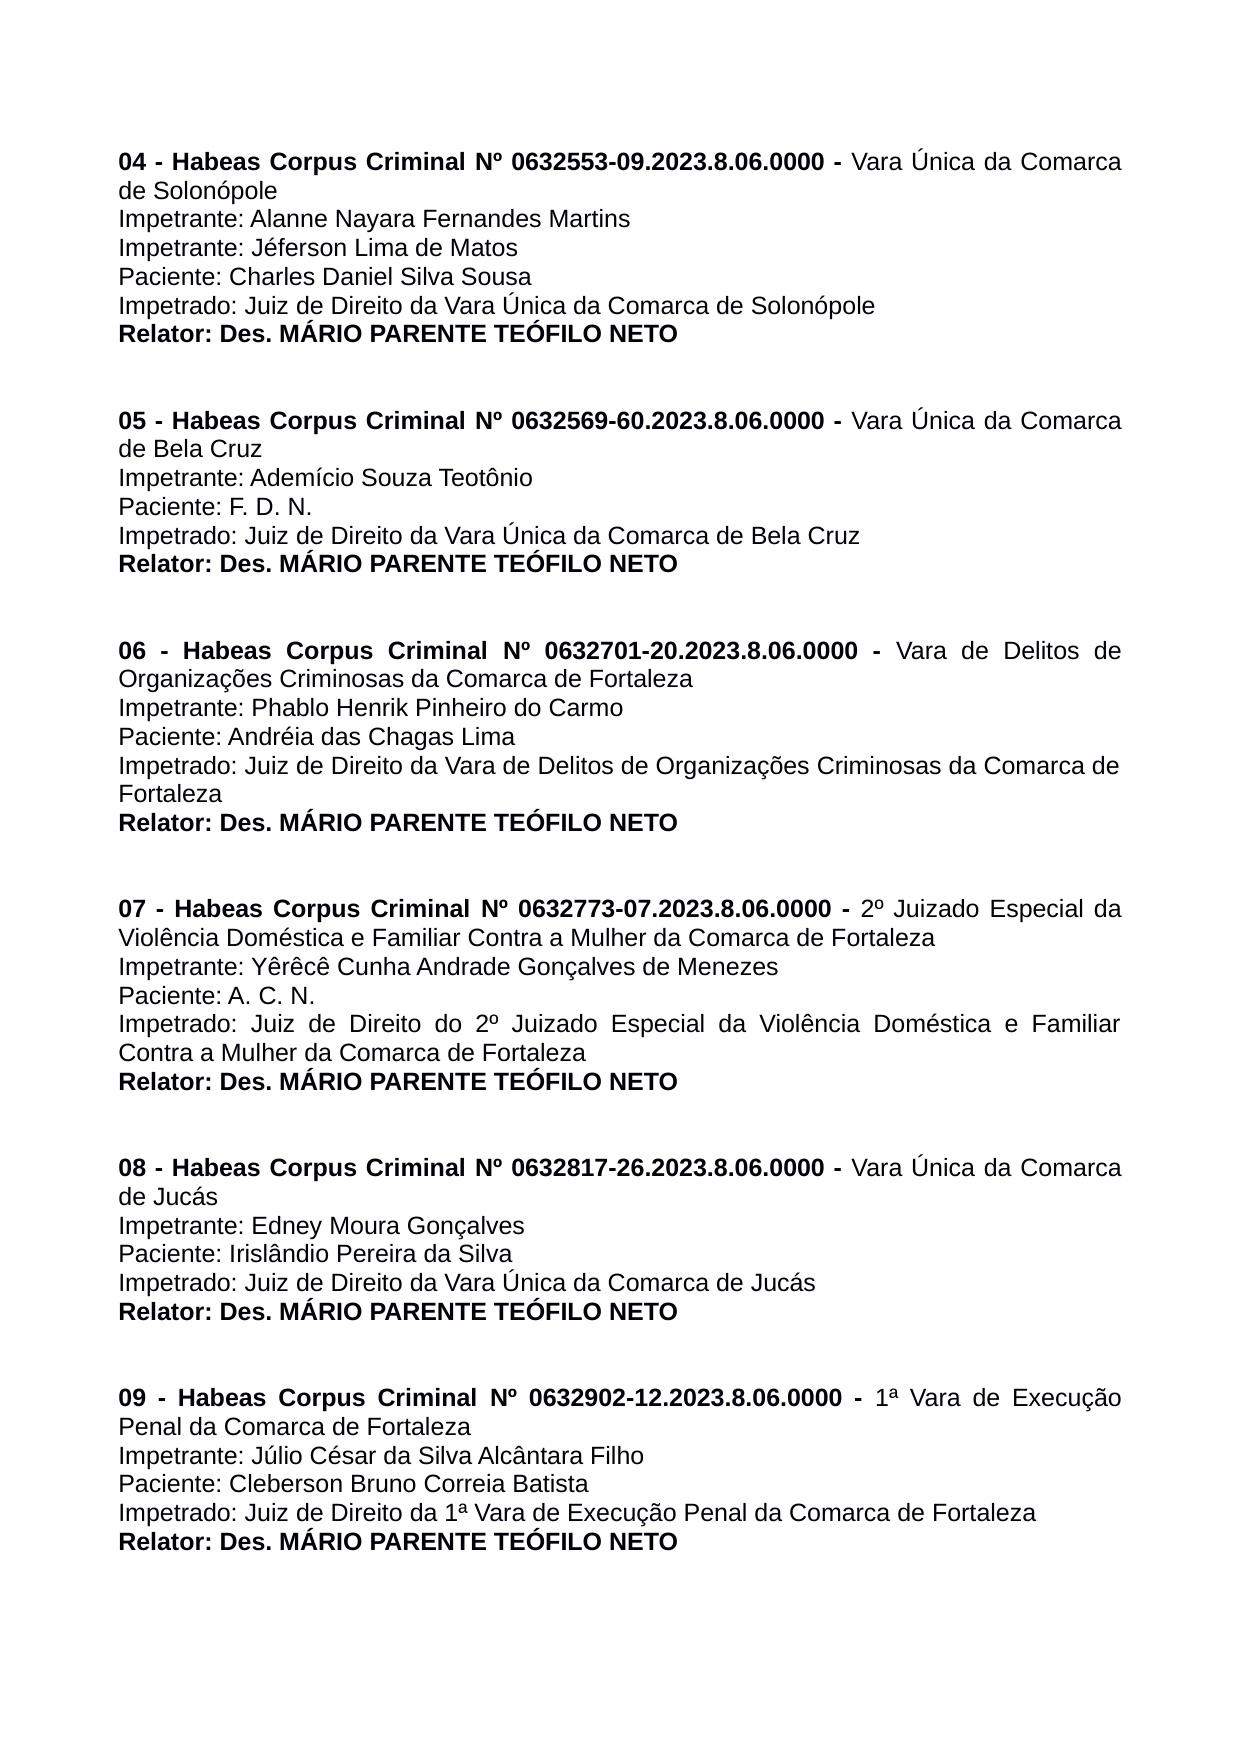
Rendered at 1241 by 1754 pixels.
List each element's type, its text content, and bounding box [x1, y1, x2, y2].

text Relator: Des. MÁRIO PARENTE TEÓFILO NETO [118, 1527, 1122, 1556]
text Impetrante: Edney Moura Gonçalves [118, 1211, 1122, 1239]
text Impetrado: Juiz de Direito do 2º Juizado Especial da Violência Doméstica e Familiar Contra a Mulher da Comarca de Fortaleza [118, 1009, 1122, 1067]
text Relator: Des. MÁRIO PARENTE TEÓFILO NETO [118, 1067, 1122, 1096]
text 05 - Habeas Corpus Criminal Nº 0632569-60.2023.8.06.0000 - Vara Única da Comarca de Bela Cruz [118, 406, 1122, 463]
text 09 - Habeas Corpus Criminal Nº 0632902-12.2023.8.06.0000 - 1ª Vara de Execução Penal da Comarca de Fortaleza [118, 1383, 1122, 1441]
text Impetrante: Phablo Henrik Pinheiro do Carmo [118, 693, 1122, 722]
text Impetrado: Juiz de Direito da 1ª Vara de Execução Penal da Comarca de Fortaleza [118, 1498, 1122, 1527]
text Paciente: Andréia das Chagas Lima [118, 722, 1122, 751]
text 07 - Habeas Corpus Criminal Nº 0632773-07.2023.8.06.0000 - 2º Juizado Especial da Violência Doméstica e Familiar Contra a Mulher da Comarca de Fortaleza [118, 894, 1122, 952]
text Relator: Des. MÁRIO PARENTE TEÓFILO NETO [118, 808, 1122, 837]
text Impetrante: Jéferson Lima de Matos [118, 233, 1122, 262]
text Relator: Des. MÁRIO PARENTE TEÓFILO NETO [118, 1297, 1122, 1326]
text 06 - Habeas Corpus Criminal Nº 0632701-20.2023.8.06.0000 - Vara de Delitos de Organizações Criminosas da Comarca de Fortaleza [118, 636, 1122, 693]
text Impetrado: Juiz de Direito da Vara Única da Comarca de Bela Cruz [118, 521, 1122, 549]
text Impetrante: Júlio César da Silva Alcântara Filho [118, 1441, 1122, 1469]
text Paciente: Cleberson Bruno Correia Batista [118, 1469, 1122, 1498]
text Impetrante: Alanne Nayara Fernandes Martins [118, 204, 1122, 233]
text Impetrado: Juiz de Direito da Vara Única da Comarca de Jucás [118, 1268, 1122, 1297]
text Impetrante: Ademício Souza Teotônio [118, 463, 1122, 492]
text Relator: Des. MÁRIO PARENTE TEÓFILO NETO [118, 549, 1122, 578]
text Relator: Des. MÁRIO PARENTE TEÓFILO NETO [118, 319, 1122, 348]
text 08 - Habeas Corpus Criminal Nº 0632817-26.2023.8.06.0000 - Vara Única da Comarca de Jucás [118, 1153, 1122, 1211]
text Paciente: F. D. N. [118, 492, 1122, 521]
text Paciente: Charles Daniel Silva Sousa [118, 262, 1122, 291]
text Impetrado: Juiz de Direito da Vara de Delitos de Organizações Criminosas da Comarca de Fortaleza [118, 751, 1122, 808]
text Paciente: A. C. N. [118, 981, 1122, 1009]
text Impetrante: Yêrêcê Cunha Andrade Gonçalves de Menezes [118, 952, 1122, 981]
text 04 - Habeas Corpus Criminal Nº 0632553-09.2023.8.06.0000 - Vara Única da Comarca de Solonópole [118, 147, 1122, 204]
text Impetrado: Juiz de Direito da Vara Única da Comarca de Solonópole [118, 291, 1122, 319]
text Paciente: Irislândio Pereira da Silva [118, 1239, 1122, 1268]
